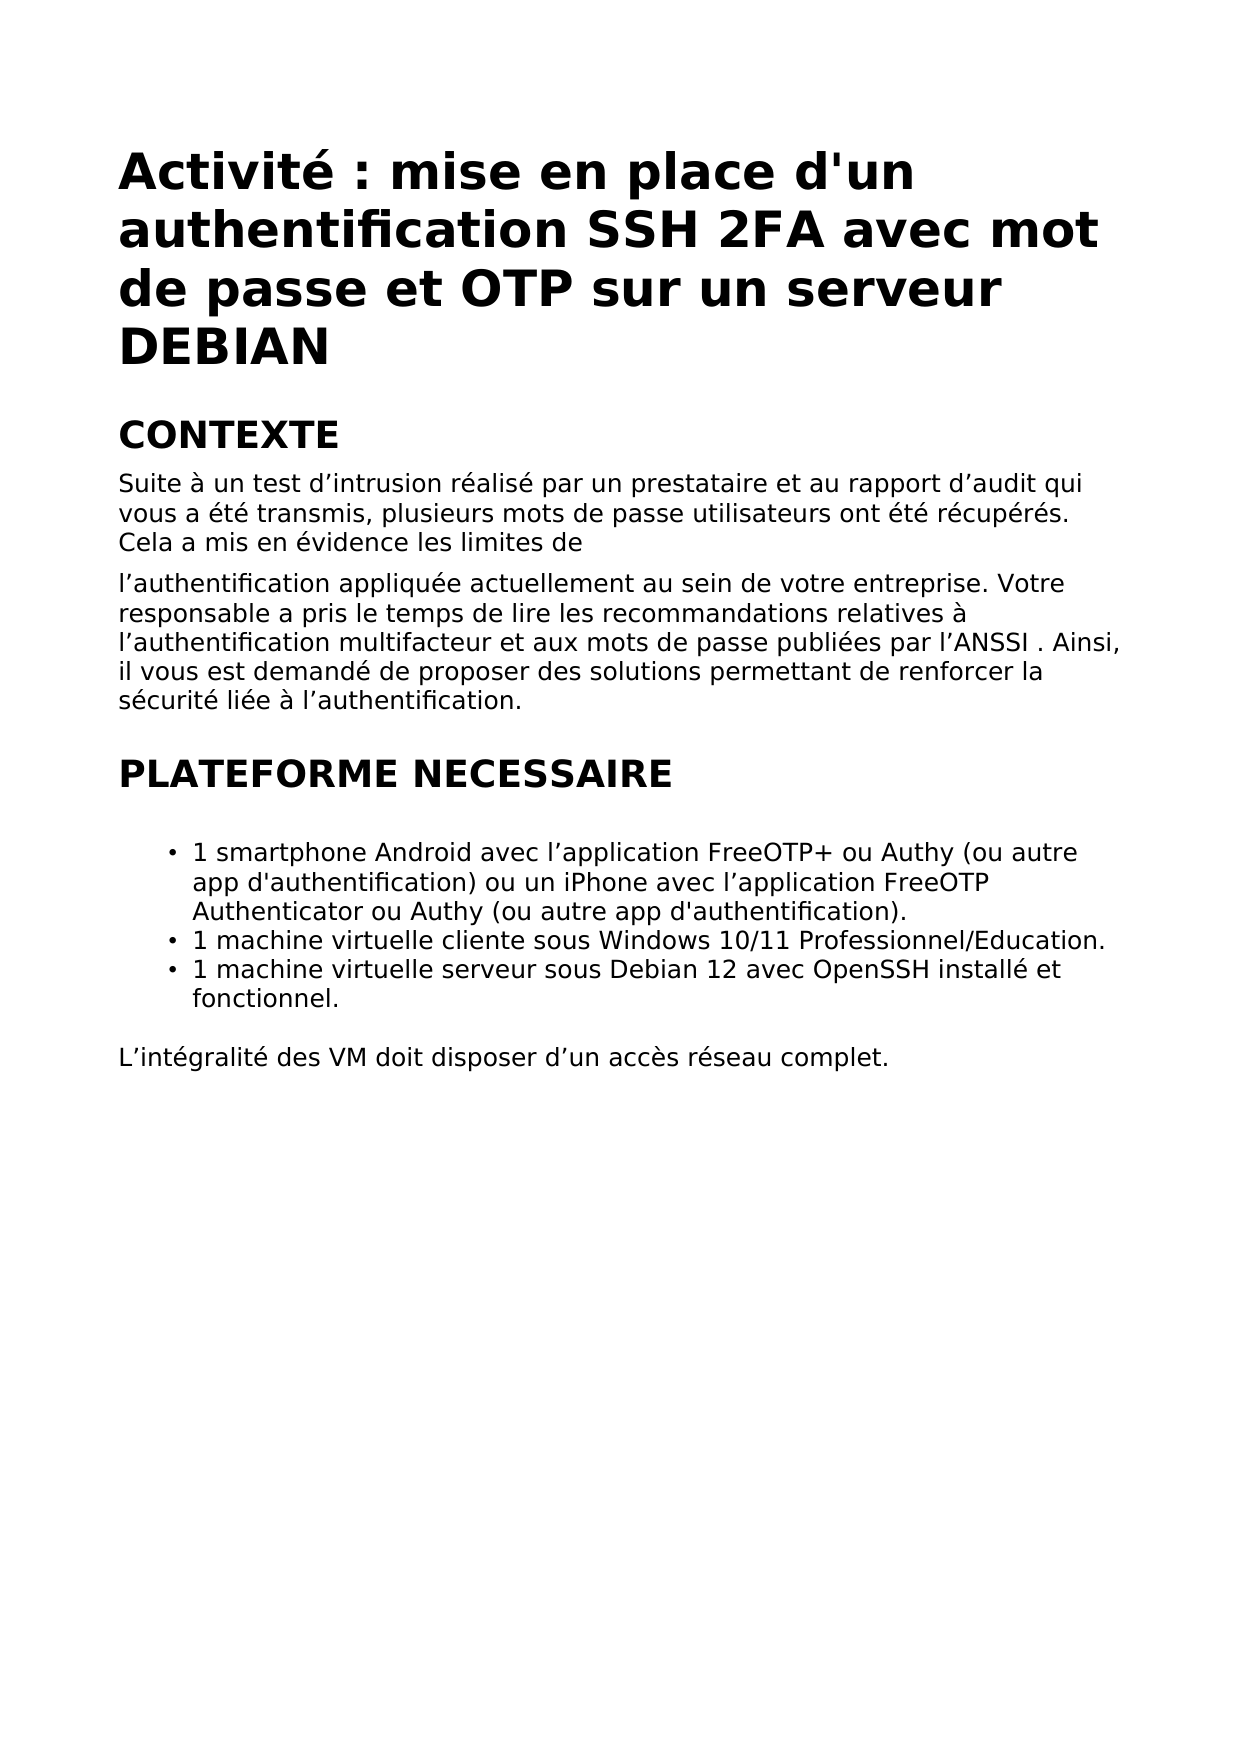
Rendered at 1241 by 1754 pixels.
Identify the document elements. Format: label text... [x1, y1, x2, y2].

text L’intégralité des VM doit disposer d’un accès réseau complet. [118, 1043, 1122, 1072]
list 1 smartphone Android avec l’application FreeOTP+ ou Authy (ou autre app d'authentification) ou un iPhone avec l’application FreeOTP Authenticator ou Authy (ou autre app d'authentification). [177, 839, 1122, 926]
subtitle PLATEFORME NECESSAIRE [118, 753, 1122, 797]
subtitle CONTEXTE [118, 413, 1122, 457]
list 1 machine virtuelle serveur sous Debian 12 avec OpenSSH installé et fonctionnel. [177, 955, 1122, 1014]
list 1 machine virtuelle cliente sous Windows 10/11 Professionnel/Education. [177, 926, 1122, 955]
text Suite à un test d’intrusion réalisé par un prestataire et au rapport d’audit qui vous a été transmis, plusieurs mots de passe utilisateurs ont été récupérés. Cela a mis en évidence les limites de [118, 470, 1122, 557]
text l’authentification appliquée actuellement au sein de votre entreprise. Votre responsable a pris le temps de lire les recommandations relatives à l’authentification multifacteur et aux mots de passe publiées par l’ANSSI . Ainsi, il vous est demandé de proposer des solutions permettant de renforcer la sécurité liée à l’authentification. [118, 570, 1122, 716]
subtitle Activité : mise en place d'un authentification SSH 2FA avec mot de passe et OTP sur un serveur DEBIAN [118, 143, 1122, 376]
